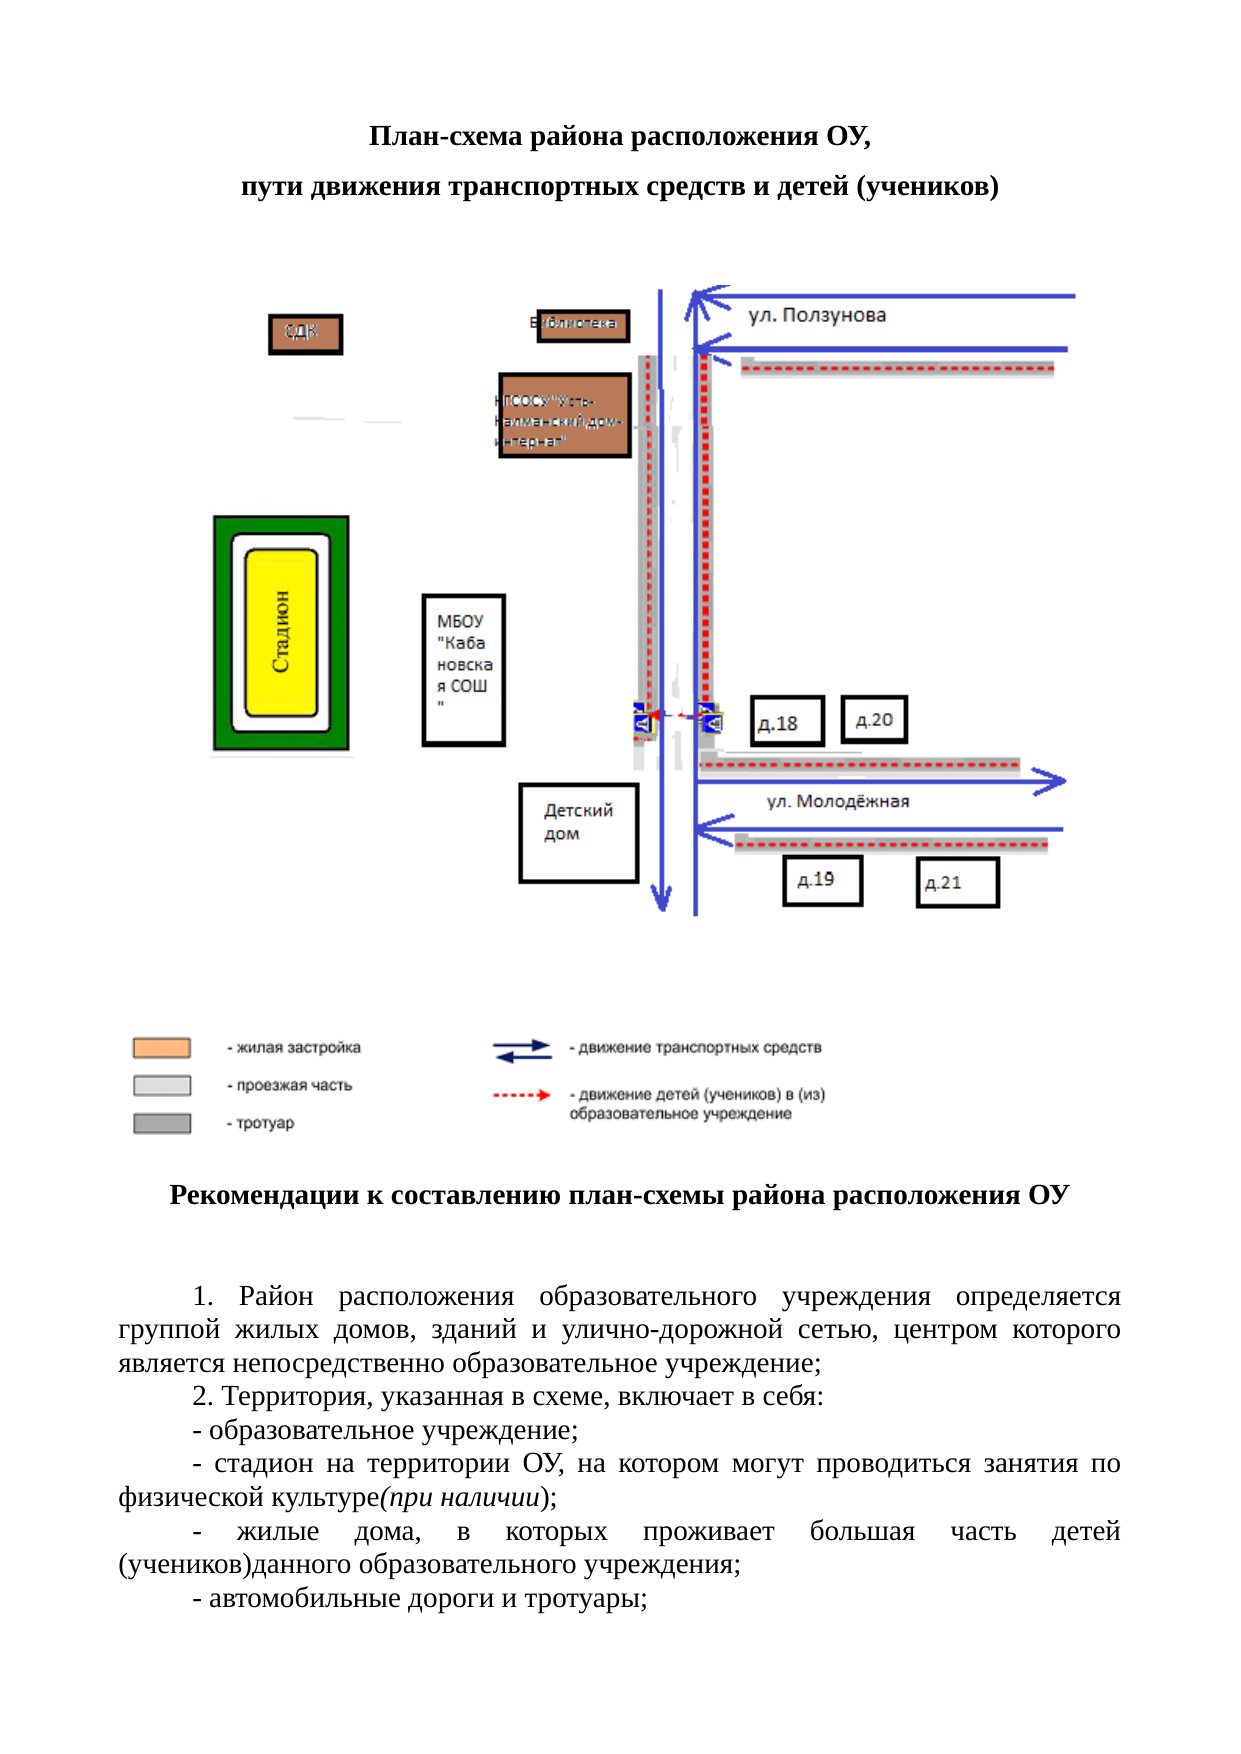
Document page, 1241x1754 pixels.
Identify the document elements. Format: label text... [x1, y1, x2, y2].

text План-схема района расположения ОУ, [118, 118, 1122, 152]
text - стадион на территории ОУ, на котором могут проводиться занятия по физической культуре(при наличии); [118, 1446, 1122, 1513]
text - автомобильные дороги и тротуары; [118, 1580, 1122, 1613]
text Рекомендации к составлению план-схемы района расположения ОУ [118, 1177, 1122, 1211]
text 1. Район расположения образовательного учреждения определяется группой жилых домов, зданий и улично-дорожной сетью, центром которого является непосредственно образовательное учреждение; [118, 1278, 1122, 1378]
text - жилые дома, в которых проживает большая часть детей (учеников)данного образовательного учреждения; [118, 1513, 1122, 1580]
text - образовательное учреждение; [118, 1412, 1122, 1446]
text пути движения транспортных средств и детей (учеников) [118, 168, 1122, 202]
picture [118, 285, 1128, 938]
picture [118, 1023, 848, 1149]
text 2. Территория, указанная в схеме, включает в себя: [118, 1378, 1122, 1412]
